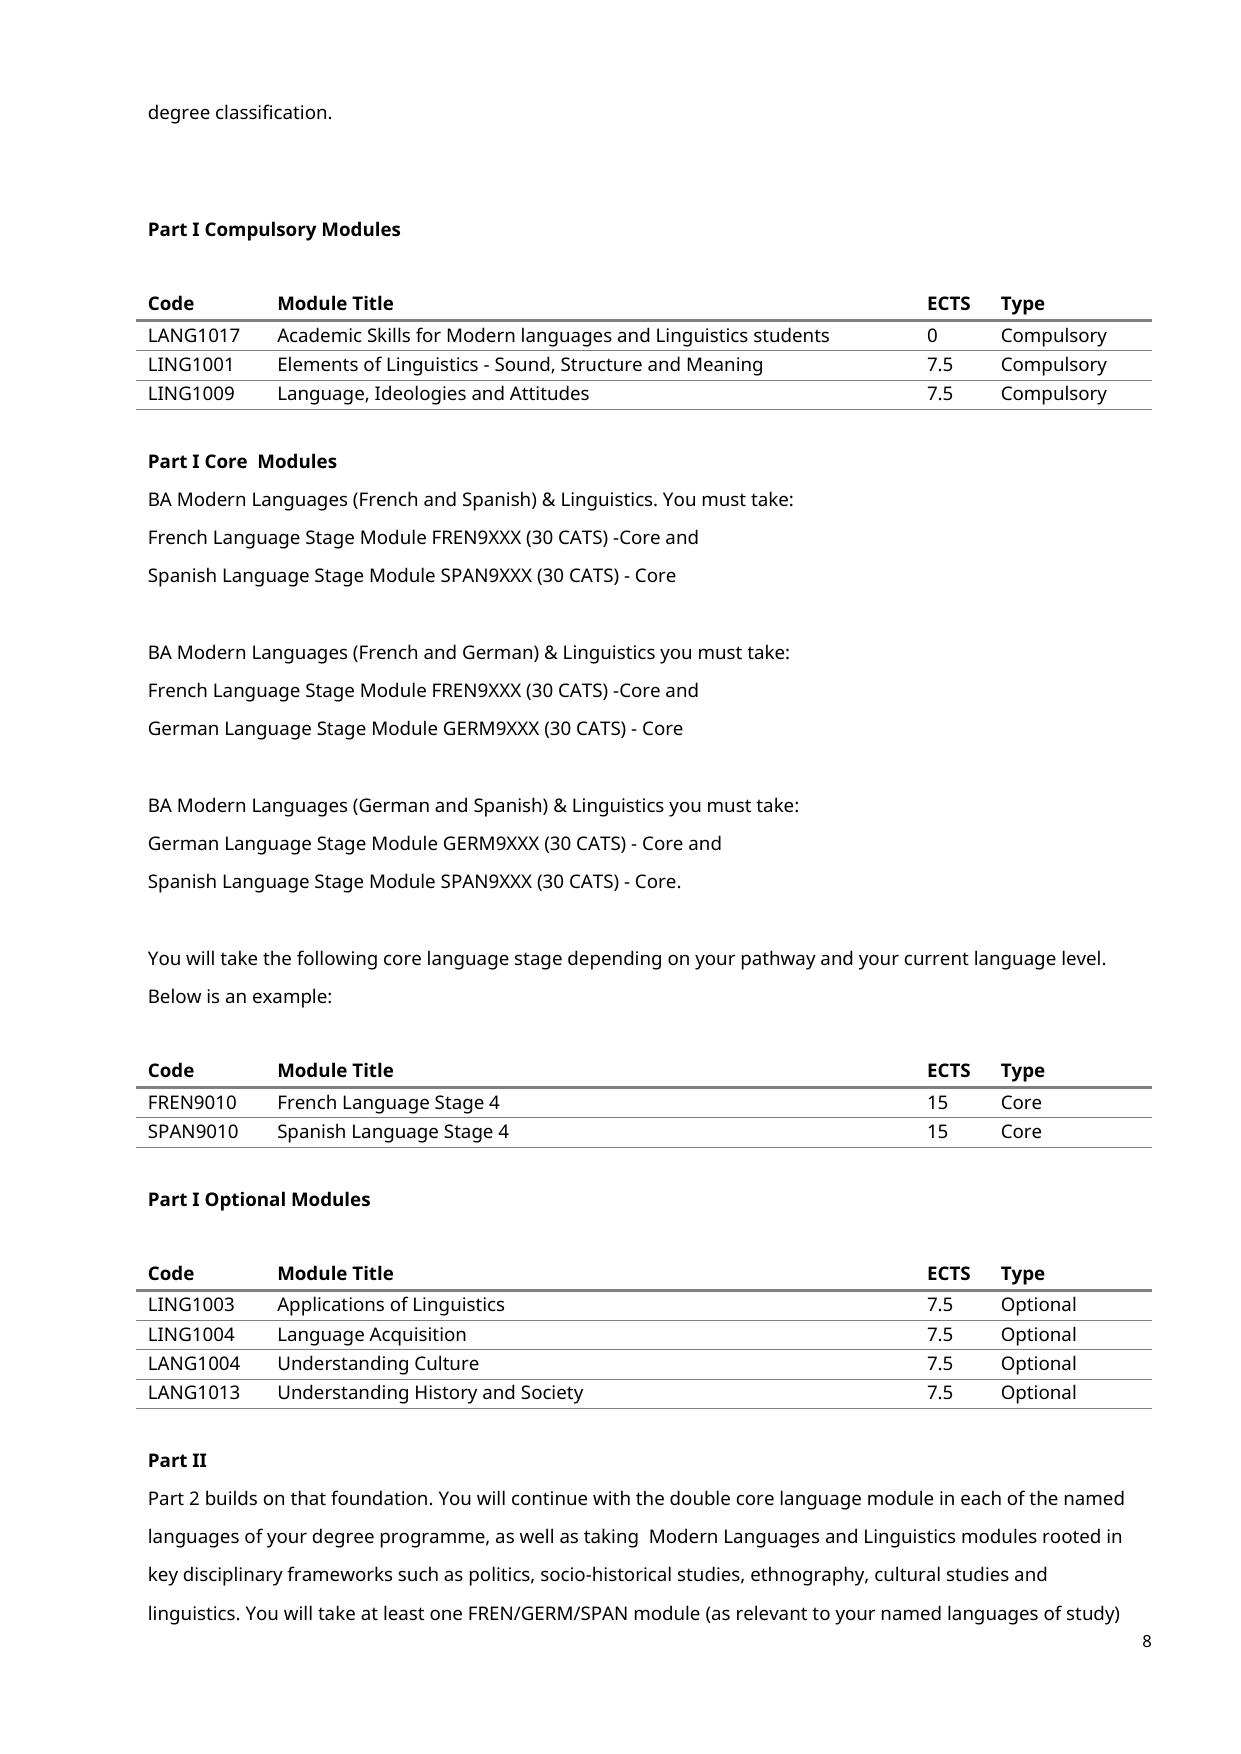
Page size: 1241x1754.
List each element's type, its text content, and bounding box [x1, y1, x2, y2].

table_cell 15 [916, 1118, 989, 1147]
table_cell Code [136, 1058, 266, 1086]
table_cell Part I Core Modules BA Modern Languages (French and Spanish) & Linguistics. You must take: French Language Stage Module FREN9XXX (30 CATS) -Core and Spanish Language Stage Module SPAN9XXX (30 CATS) - Core BA Modern Languages (French and German) & Linguistics you must take: French Language Stage Module FREN9XXX (30 CATS) -Core and German Language Stage Module GERM9XXX (30 CATS) - Core BA Modern Languages (German and Spanish) & Linguistics you must take: German Language Stage Module GERM9XXX (30 CATS) - Core and Spanish Language Stage Module SPAN9XXX (30 CATS) - Core. You will take the following core language stage depending on your pathway and your current language level. Below is an example: [136, 410, 1152, 1058]
table_cell Spanish Language Stage 4 [266, 1118, 916, 1147]
table_cell 7.5 [916, 351, 989, 379]
table_cell 7.5 [916, 1350, 989, 1378]
table_cell Language, Ideologies and Attitudes [266, 381, 916, 409]
table_cell LANG1017 [136, 322, 266, 350]
table_cell French Language Stage 4 [266, 1089, 916, 1117]
table_cell Type [989, 1058, 1152, 1086]
table_cell ECTS [916, 291, 989, 319]
table_cell Academic Skills for Modern languages and Linguistics students [266, 322, 916, 350]
table_cell LING1001 [136, 351, 266, 379]
table_cell 7.5 [916, 1292, 989, 1320]
table_cell LING1003 [136, 1292, 266, 1320]
table_cell Applications of Linguistics [266, 1292, 916, 1320]
table_cell 15 [916, 1089, 989, 1117]
table_cell Code [136, 1260, 266, 1288]
table_cell Compulsory [989, 322, 1152, 350]
table_cell Part I Compulsory Modules [136, 178, 1152, 291]
table_cell 7.5 [916, 1321, 989, 1349]
table_cell ECTS [916, 1260, 989, 1288]
table_cell Understanding History and Society [266, 1380, 916, 1408]
table_cell Code [136, 291, 266, 319]
table_cell 0 [916, 322, 989, 350]
table_cell Understanding Culture [266, 1350, 916, 1378]
table_cell ECTS [916, 1058, 989, 1086]
table_cell Part II Part 2 builds on that foundation. You will continue with the double core language module in each of the named languages of your degree programme, as well as taking Modern Languages and Linguistics modules rooted in key disciplinary frameworks such as politics, socio-historical studies, ethnography, cultural studies and linguistics. You will take at least one FREN/GERM/SPAN module (as relevant to your named languages of study) [136, 1409, 1152, 1625]
table_cell Core [989, 1089, 1152, 1117]
table_cell Type [989, 1260, 1152, 1288]
table_cell Optional [989, 1321, 1152, 1349]
table_cell Compulsory [989, 381, 1152, 409]
table_cell Language Acquisition [266, 1321, 916, 1349]
table_cell 7.5 [916, 381, 989, 409]
table_cell Optional [989, 1292, 1152, 1320]
table_cell Core [989, 1118, 1152, 1147]
table_cell 7.5 [916, 1380, 989, 1408]
table_cell LING1004 [136, 1321, 266, 1349]
table_cell degree classification. [136, 99, 1152, 178]
table_cell SPAN9010 [136, 1118, 266, 1147]
table_cell Part I Optional Modules [136, 1148, 1152, 1260]
table_cell LANG1013 [136, 1380, 266, 1408]
table_cell Optional [989, 1380, 1152, 1408]
table_cell Module Title [266, 1260, 916, 1288]
table_cell LING1009 [136, 381, 266, 409]
table_cell Optional [989, 1350, 1152, 1378]
table_cell Module Title [266, 1058, 916, 1086]
table_cell FREN9010 [136, 1089, 266, 1117]
table_cell Module Title [266, 291, 916, 319]
table_cell LANG1004 [136, 1350, 266, 1378]
table_cell Elements of Linguistics - Sound, Structure and Meaning [266, 351, 916, 379]
table_cell Compulsory [989, 351, 1152, 379]
table_cell Type [989, 291, 1152, 319]
